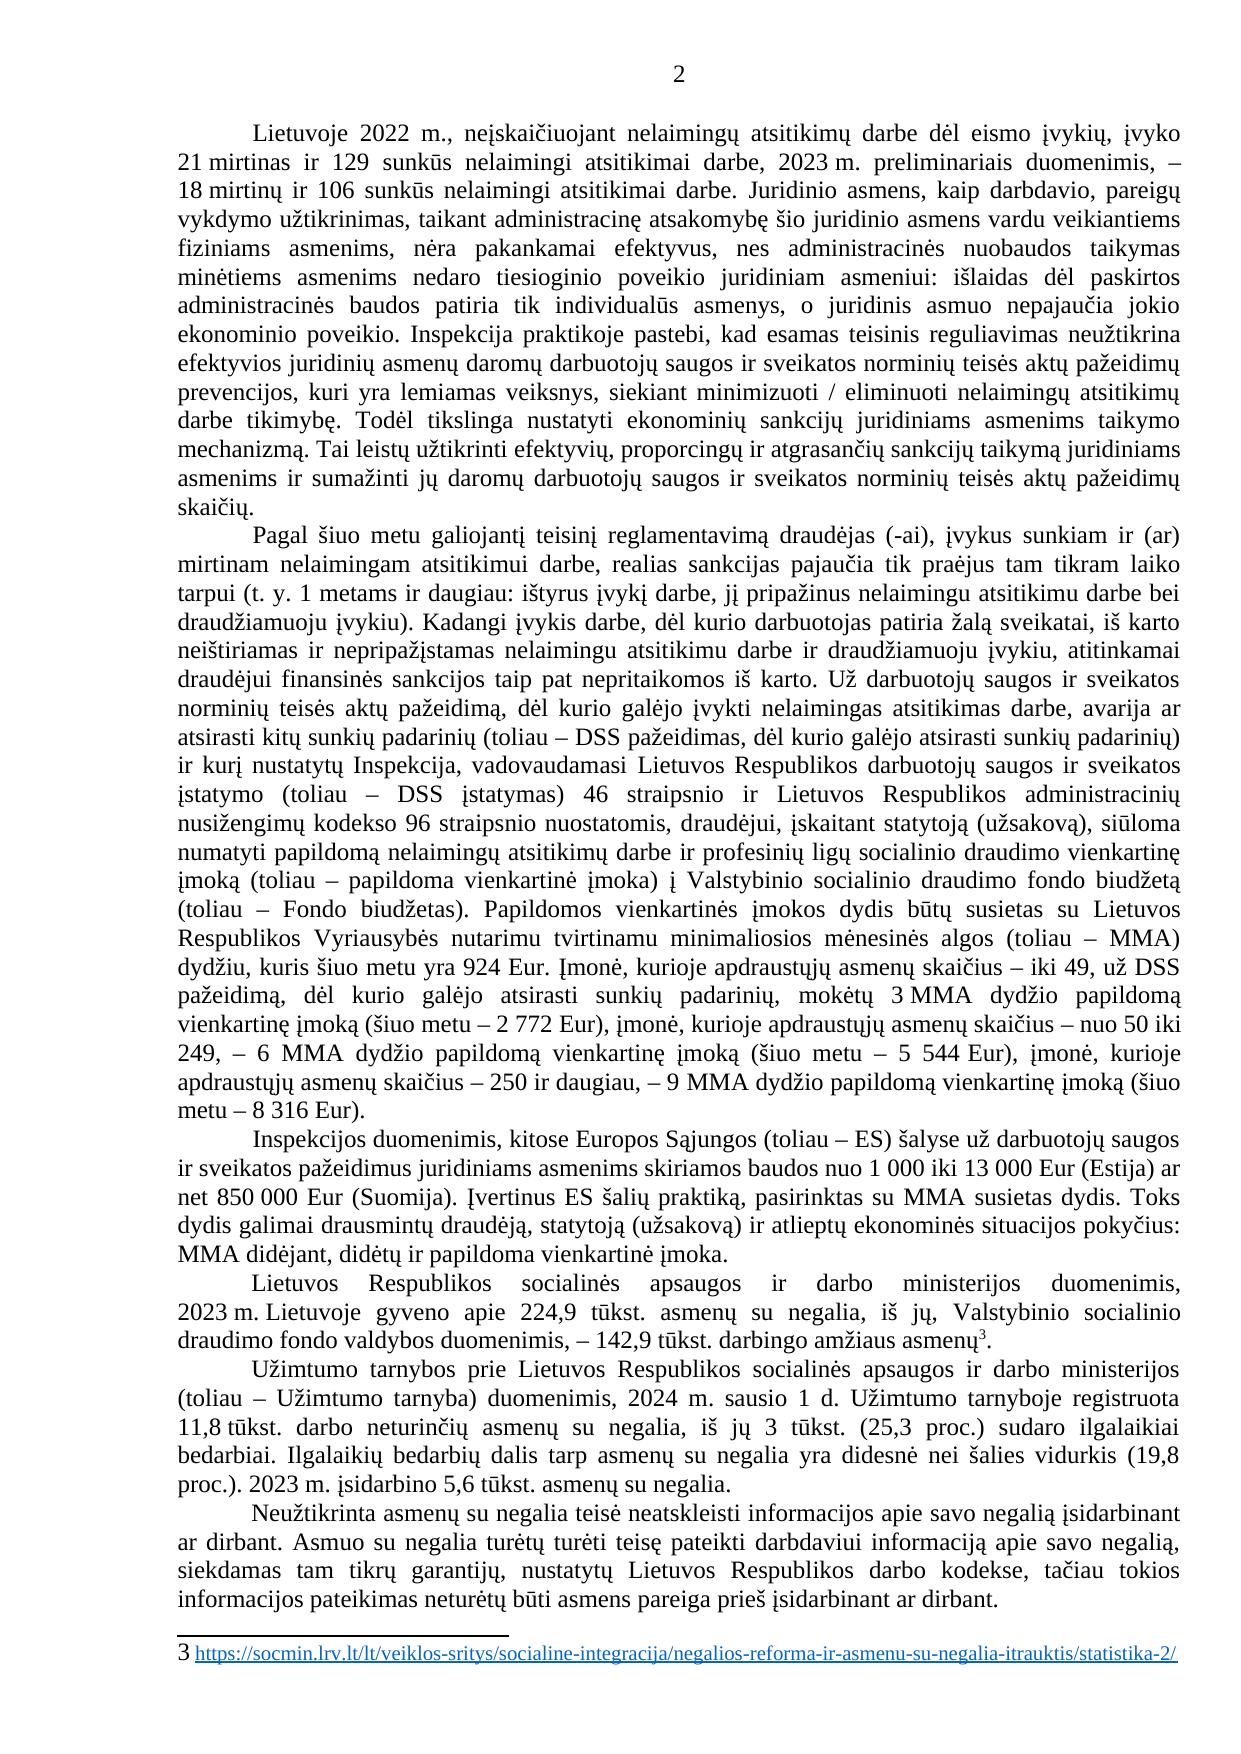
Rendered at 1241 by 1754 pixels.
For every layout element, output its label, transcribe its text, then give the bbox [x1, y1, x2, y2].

text Užimtumo tarnybos prie Lietuvos Respublikos socialinės apsaugos ir darbo ministerijos (toliau – Užimtumo tarnyba) duomenimis, 2024 m. sausio 1 d. Užimtumo tarnyboje registruota 11,8 tūkst. darbo neturinčių asmenų su negalia, iš jų 3 tūkst. (25,3 proc.) sudaro ilgalaikiai bedarbiai. Ilgalaikių bedarbių dalis tarp asmenų su negalia yra didesnė nei šalies vidurkis (19,8 proc.). 2023 m. įsidarbino 5,6 tūkst. asmenų su negalia. [177, 1354, 1181, 1498]
text Neužtikrinta asmenų su negalia teisė neatskleisti informacijos apie savo negalią įsidarbinant ar dirbant. Asmuo su negalia turėtų turėti teisę pateikti darbdaviui informaciją apie savo negalią, siekdamas tam tikrų garantijų, nustatytų Lietuvos Respublikos darbo kodekse, tačiau tokios informacijos pateikimas neturėtų būti asmens pareiga prieš įsidarbinant ar dirbant. [177, 1498, 1181, 1613]
text Lietuvos Respublikos socialinės apsaugos ir darbo ministerijos duomenimis, 2023 m. Lietuvoje gyveno apie 224,9 tūkst. asmenų su negalia, iš jų, Valstybinio socialinio draudimo fondo valdybos duomenimis, – 142,9 tūkst. darbingo amžiaus asmenų. [177, 1268, 1181, 1354]
text Lietuvoje 2022 m., neįskaičiuojant nelaimingų atsitikimų darbe dėl eismo įvykių, įvyko 21 mirtinas ir 129 sunkūs nelaimingi atsitikimai darbe, 2023 m. preliminariais duomenimis, – 18 mirtinų ir 106 sunkūs nelaimingi atsitikimai darbe. Juridinio asmens, kaip darbdavio, pareigų vykdymo užtikrinimas, taikant administracinę atsakomybę šio juridinio asmens vardu veikiantiems fiziniams asmenims, nėra pakankamai efektyvus, nes administracinės nuobaudos taikymas minėtiems asmenims nedaro tiesioginio poveikio juridiniam asmeniui: išlaidas dėl paskirtos administracinės baudos patiria tik individualūs asmenys, o juridinis asmuo nepajaučia jokio ekonominio poveikio. Inspekcija praktikoje pastebi, kad esamas teisinis reguliavimas neužtikrina efektyvios juridinių asmenų daromų darbuotojų saugos ir sveikatos norminių teisės aktų pažeidimų prevencijos, kuri yra lemiamas veiksnys, siekiant minimizuoti / eliminuoti nelaimingų atsitikimų darbe tikimybę. Todėl tikslinga nustatyti ekonominių sankcijų juridiniams asmenims taikymo mechanizmą. Tai leistų užtikrinti efektyvių, proporcingų ir atgrasančių sankcijų taikymą juridiniams asmenims ir sumažinti jų daromų darbuotojų saugos ir sveikatos norminių teisės aktų pažeidimų skaičių. [177, 118, 1181, 521]
text Pagal šiuo metu galiojantį teisinį reglamentavimą draudėjas (-ai), įvykus sunkiam ir (ar) mirtinam nelaimingam atsitikimui darbe, realias sankcijas pajaučia tik praėjus tam tikram laiko tarpui (t. y. 1 metams ir daugiau: ištyrus įvykį darbe, jį pripažinus nelaimingu atsitikimu darbe bei draudžiamuoju įvykiu). Kadangi įvykis darbe, dėl kurio darbuotojas patiria žalą sveikatai, iš karto neištiriamas ir nepripažįstamas nelaimingu atsitikimu darbe ir draudžiamuoju įvykiu, atitinkamai draudėjui finansinės sankcijos taip pat nepritaikomos iš karto. Už darbuotojų saugos ir sveikatos norminių teisės aktų pažeidimą, dėl kurio galėjo įvykti nelaimingas atsitikimas darbe, avarija ar atsirasti kitų sunkių padarinių (toliau – DSS pažeidimas, dėl kurio galėjo atsirasti sunkių padarinių) ir kurį nustatytų Inspekcija, vadovaudamasi Lietuvos Respublikos darbuotojų saugos ir sveikatos įstatymo (toliau – DSS įstatymas) 46 straipsnio ir Lietuvos Respublikos administracinių nusižengimų kodekso 96 straipsnio nuostatomis, draudėjui, įskaitant statytoją (užsakovą), siūloma numatyti papildomą nelaimingų atsitikimų darbe ir profesinių ligų socialinio draudimo vienkartinę įmoką (toliau – papildoma vienkartinė įmoka) į Valstybinio socialinio draudimo fondo biudžetą (toliau – Fondo biudžetas). Papildomos vienkartinės įmokos dydis būtų susietas su Lietuvos Respublikos Vyriausybės nutarimu tvirtinamu minimaliosios mėnesinės algos (toliau – MMA) dydžiu, kuris šiuo metu yra 924 Eur. Įmonė, kurioje apdraustųjų asmenų skaičius – iki 49, už DSS pažeidimą, dėl kurio galėjo atsirasti sunkių padarinių, mokėtų 3 MMA dydžio papildomą vienkartinę įmoką (šiuo metu – 2 772 Eur), įmonė, kurioje apdraustųjų asmenų skaičius – nuo 50 iki 249, – 6 MMA dydžio papildomą vienkartinę įmoką (šiuo metu – 5 544 Eur), įmonė, kurioje apdraustųjų asmenų skaičius – 250 ir daugiau, – 9 MMA dydžio papildomą vienkartinę įmoką (šiuo metu – 8 316 Eur). [177, 521, 1181, 1124]
text https://socmin.lrv.lt/lt/veiklos-sritys/socialine-integracija/negalios-reforma-ir-asmenu-su-negalia-itrauktis/statistika-2/ [177, 1637, 1181, 1665]
text Inspekcijos duomenimis, kitose Europos Sąjungos (toliau – ES) šalyse už darbuotojų saugos ir sveikatos pažeidimus juridiniams asmenims skiriamos baudos nuo 1 000 iki 13 000 Eur (Estija) ar net 850 000 Eur (Suomija). Įvertinus ES šalių praktiką, pasirinktas su MMA susietas dydis. Toks dydis galimai drausmintų draudėją, statytoją (užsakovą) ir atlieptų ekonominės situacijos pokyčius: MMA didėjant, didėtų ir papildoma vienkartinė įmoka. [177, 1124, 1181, 1268]
